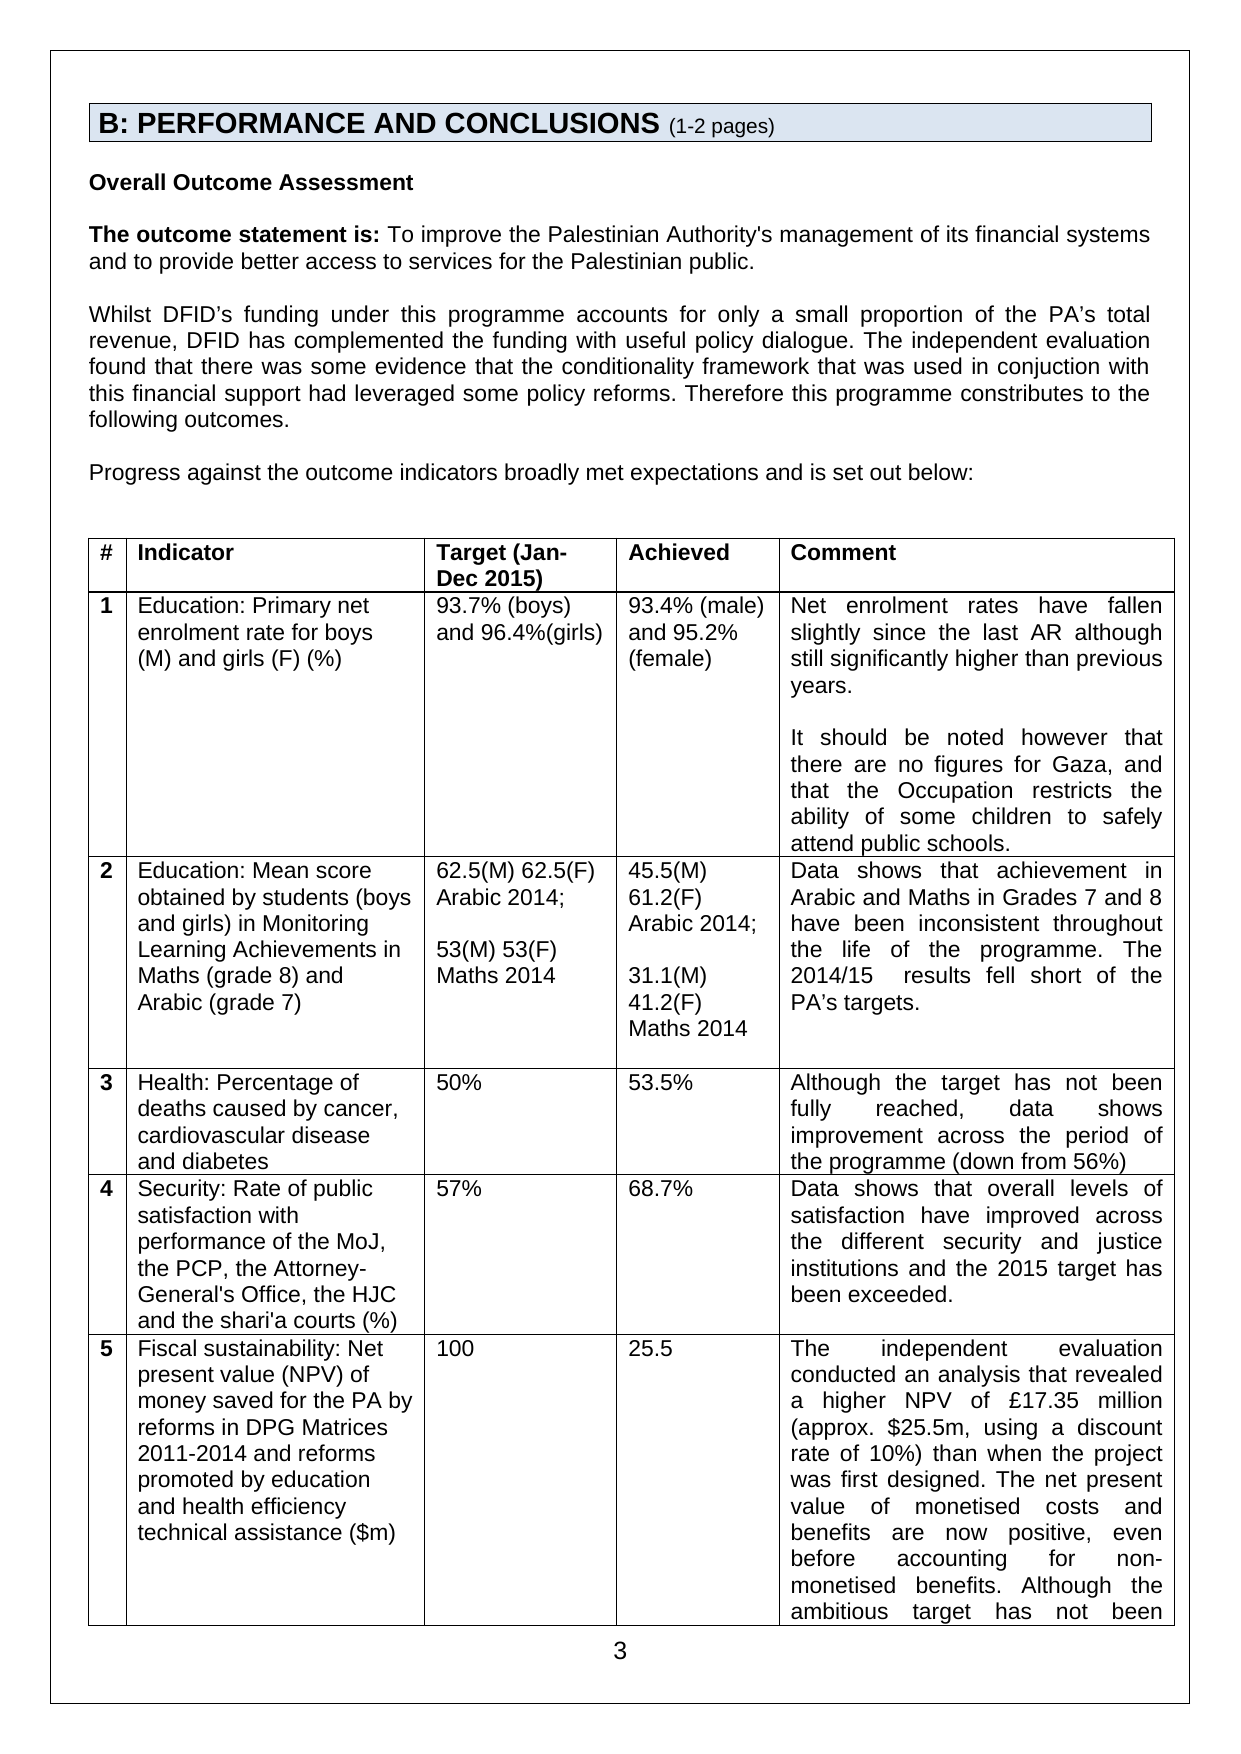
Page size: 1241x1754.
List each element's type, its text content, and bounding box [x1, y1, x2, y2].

table_cell 1 [89, 593, 126, 856]
text Progress against the outcome indicators broadly met expectations and is set out below: [89, 459, 1152, 485]
table_cell The independent evaluation conducted an analysis that revealed a higher NPV of £17.35 million (approx. $25.5m, using a discount rate of 10%) than when the project was first designed. The net present value of monetised costs and benefits are now positive, even before accounting for non-monetised benefits. Although the ambitious target has not been [780, 1335, 1174, 1624]
table_cell 2 [89, 857, 126, 1068]
table_cell 68.7% [617, 1175, 779, 1333]
text Overall Outcome Assessment [89, 169, 1152, 195]
table_cell 100 [425, 1335, 616, 1624]
table_cell 53.5% [617, 1069, 779, 1174]
text Whilst DFID’s funding under this programme accounts for only a small proportion of the PA’s total revenue, DFID has complemented the funding with useful policy dialogue. The independent evaluation found that there was some evidence that the conditionality framework that was used in conjuction with this financial support had leveraged some policy reforms. Therefore this programme constributes to the following outcomes. [89, 301, 1152, 432]
table_cell 62.5(M) 62.5(F) Arabic 2014; 53(M) 53(F) Maths 2014 [425, 857, 616, 1068]
table_cell Net enrolment rates have fallen slightly since the last AR although still significantly higher than previous years. It should be noted however that there are no figures for Gaza, and that the Occupation restricts the ability of some children to safely attend public schools. [780, 593, 1174, 856]
table_cell Education: Mean score obtained by students (boys and girls) in Monitoring Learning Achievements in Maths (grade 8) and Arabic (grade 7) [127, 857, 424, 1068]
table_cell Data shows that achievement in Arabic and Maths in Grades 7 and 8 have been inconsistent throughout the life of the programme. The 2014/15 results fell short of the PA’s targets. [780, 857, 1174, 1068]
table_cell 45.5(M) 61.2(F) Arabic 2014; 31.1(M) 41.2(F) Maths 2014 [617, 857, 779, 1068]
table_header Indicator [127, 539, 424, 591]
table_header Comment [780, 539, 1174, 591]
table_cell 93.4% (male) and 95.2%(female) [617, 593, 779, 856]
table_cell Health: Percentage of deaths caused by cancer, cardiovascular disease and diabetes [127, 1069, 424, 1174]
table_cell 93.7% (boys) and 96.4%(girls) [425, 593, 616, 856]
table_cell 5 [89, 1335, 126, 1624]
table_cell 25.5 [617, 1335, 779, 1624]
table_cell Education: Primary net enrolment rate for boys (M) and girls (F) (%) [127, 593, 424, 856]
table_cell 4 [89, 1175, 126, 1333]
table_cell 50% [425, 1069, 616, 1174]
text The outcome statement is: To improve the Palestinian Authority's management of its financial systems and to provide better access to services for the Palestinian public. [89, 221, 1152, 274]
subtitle B: PERFORMANCE AND CONCLUSIONS (1-2 pages) [90, 104, 1151, 141]
table_cell Security: Rate of public satisfaction with performance of the MoJ, the PCP, the Attorney-General's Office, the HJC and the shari'a courts (%) [127, 1175, 424, 1333]
table_cell 57% [425, 1175, 616, 1333]
table_cell 3 [89, 1069, 126, 1174]
table_header Target (Jan-Dec 2015) [425, 539, 616, 591]
table_cell Data shows that overall levels of satisfaction have improved across the different security and justice institutions and the 2015 target has been exceeded. [780, 1175, 1174, 1333]
table_header # [89, 539, 126, 591]
table_header Achieved [617, 539, 779, 591]
table_cell Fiscal sustainability: Net present value (NPV) of money saved for the PA by reforms in DPG Matrices 2011-2014 and reforms promoted by education and health efficiency technical assistance ($m) [127, 1335, 424, 1624]
table_cell Although the target has not been fully reached, data shows improvement across the period of the programme (down from 56%) [780, 1069, 1174, 1174]
